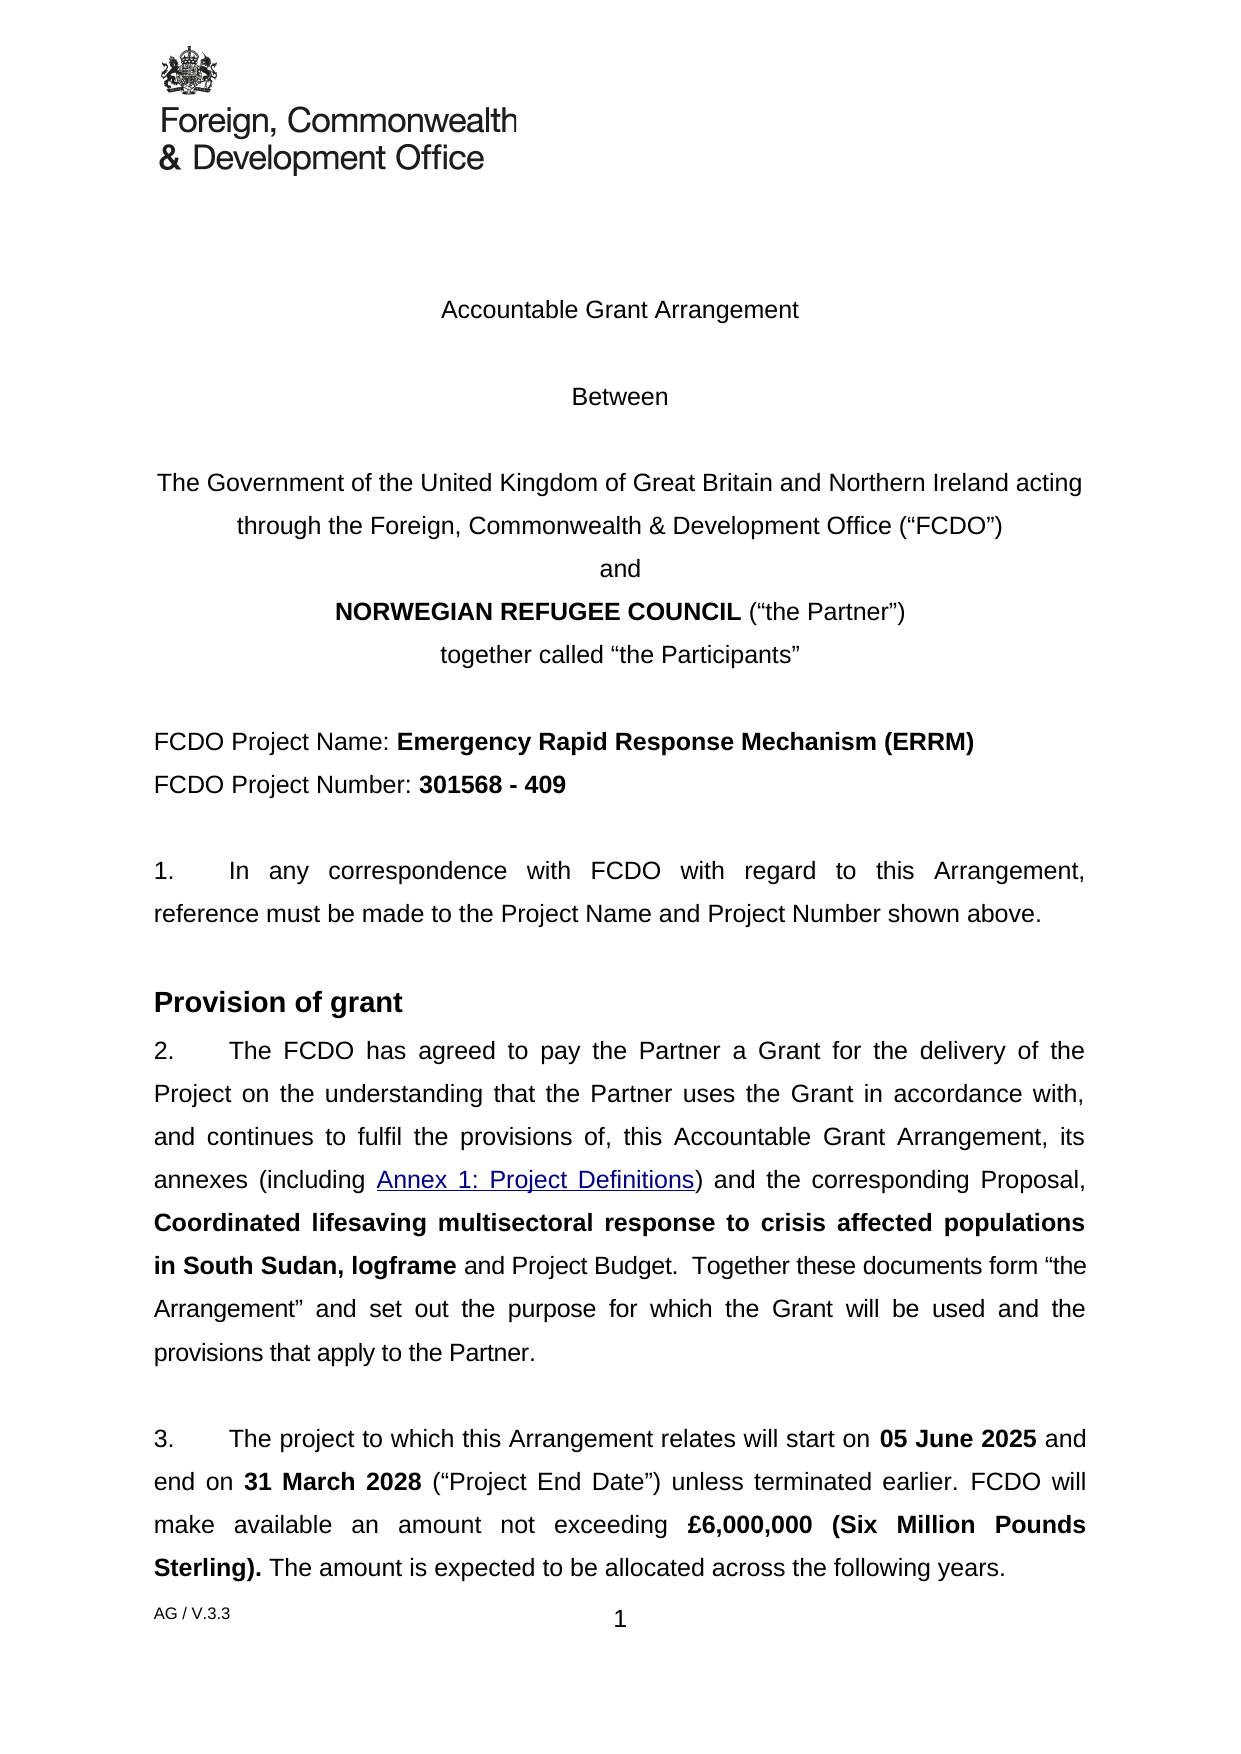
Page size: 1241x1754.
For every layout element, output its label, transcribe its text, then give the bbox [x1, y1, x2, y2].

text Between [153, 382, 1087, 410]
text The Government of the United Kingdom of Great Britain and Northern Ireland acting through the Foreign, Commonwealth & Development Office (“FCDO”) [153, 468, 1087, 540]
text NORWEGIAN REFUGEE COUNCIL (“the Partner”) [153, 597, 1087, 626]
text together called “the Participants” [153, 640, 1087, 669]
text Provision of grant [153, 985, 1087, 1019]
text Accountable Grant Arrangement [153, 295, 1087, 324]
text FCDO Project Number: 301568 - 409 [153, 770, 1087, 798]
text FCDO Project Name: Emergency Rapid Response Mechanism (ERRM) [153, 727, 1087, 755]
list The FCDO has agreed to pay the Partner a Grant for the delivery of the Project on the understanding that the Partner uses the Grant in accordance with, and continues to fulfil the provisions of, this Accountable Grant Arrangement, its annexes (including Annex 1: Project Definitions) and the corresponding Proposal, Coordinated lifesaving multisectoral response to crisis affected populations in South Sudan, logframe and Project Budget. Together these documents form “the Arrangement” and set out the purpose for which the Grant will be used and the provisions that apply to the Partner. [153, 1036, 1087, 1366]
text and [153, 554, 1087, 583]
list The project to which this Arrangement relates will start on 05 June 2025 and end on 31 March 2028 (“Project End Date”) unless terminated earlier. FCDO will make available an amount not exceeding £6,000,000 (Six Million Pounds Sterling). The amount is expected to be allocated across the following years. [153, 1424, 1087, 1582]
list In any correspondence with FCDO with regard to this Arrangement, reference must be made to the Project Name and Project Number shown above. [153, 856, 1087, 928]
